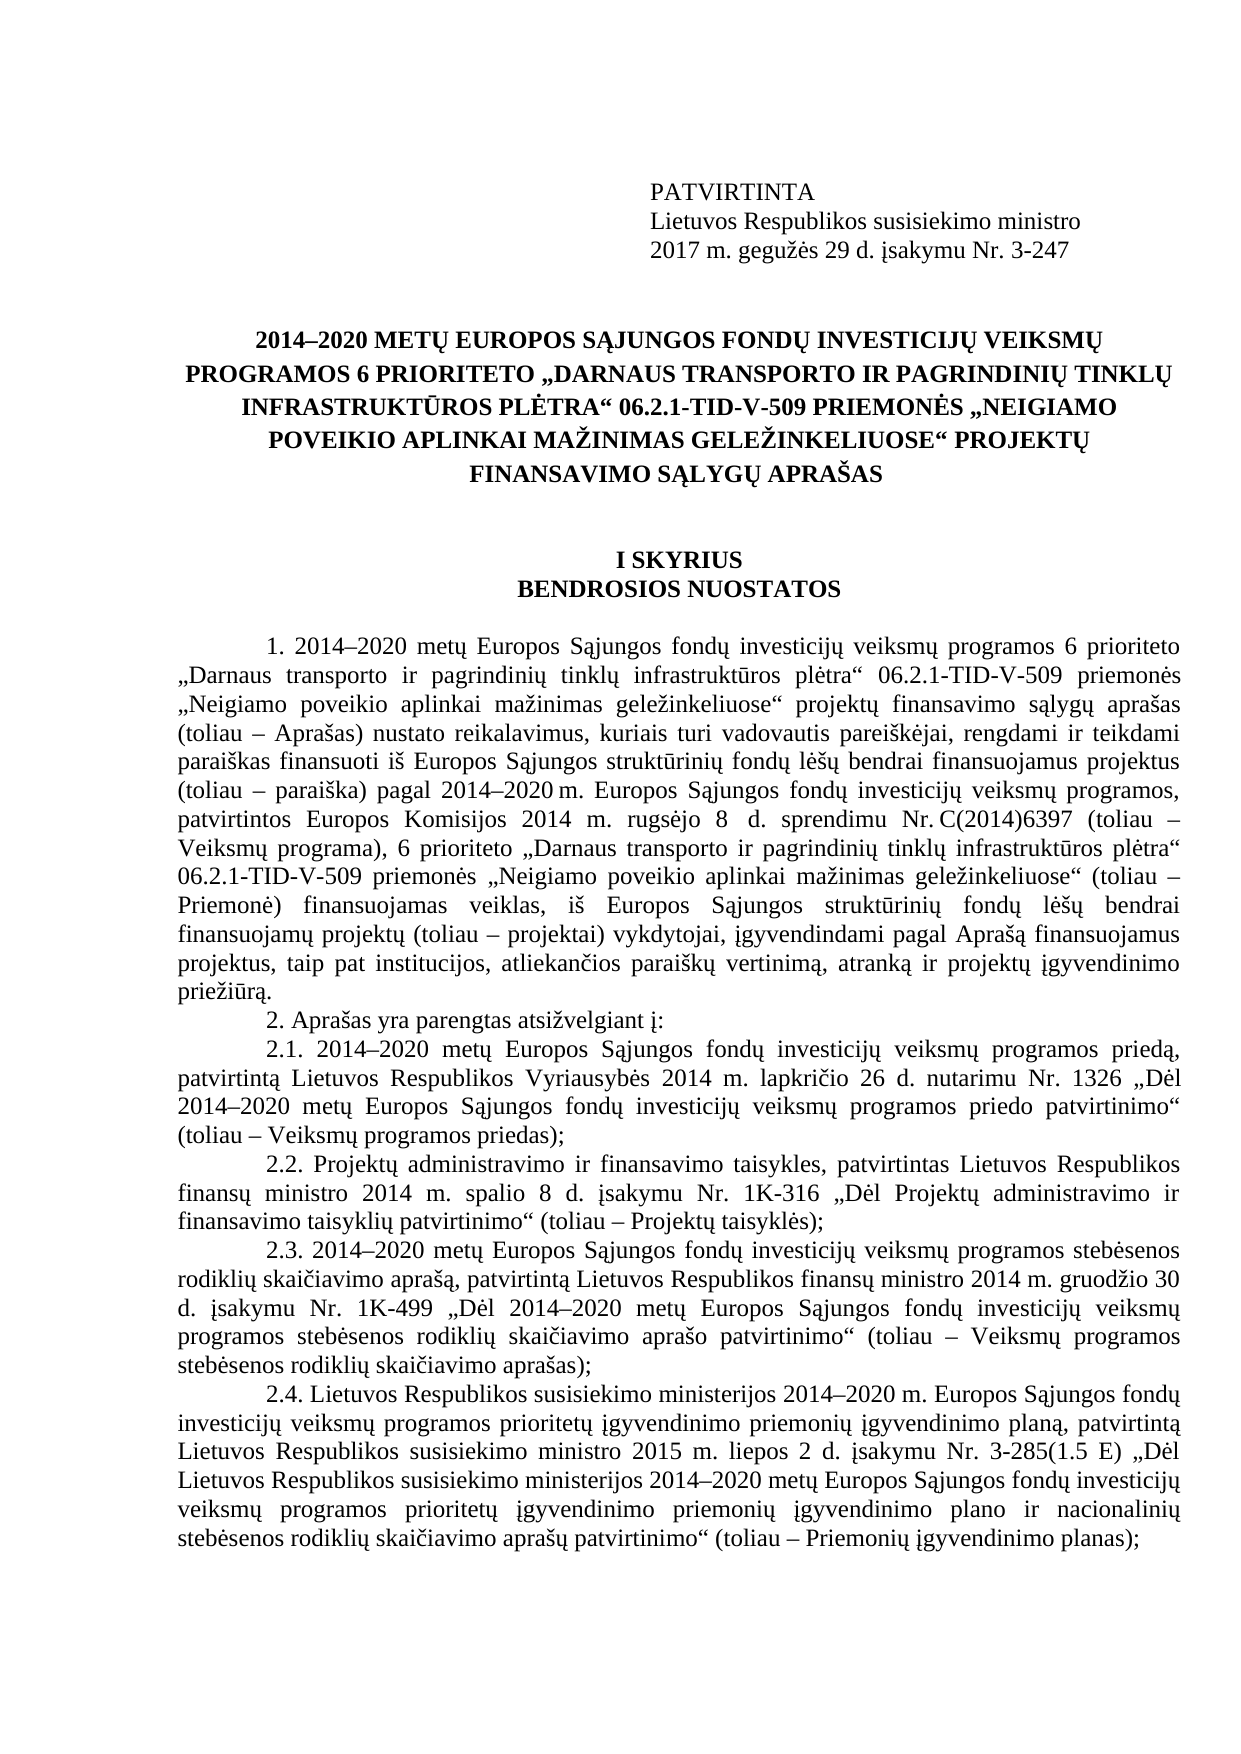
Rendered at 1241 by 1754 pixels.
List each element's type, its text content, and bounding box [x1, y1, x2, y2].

text 2.3. 2014–2020 metų Europos Sąjungos fondų investicijų veiksmų programos stebėsenos rodiklių skaičiavimo aprašą, patvirtintą Lietuvos Respublikos finansų ministro 2014 m. gruodžio 30 d. įsakymu Nr. 1K-499 „Dėl 2014–2020 metų Europos Sąjungos fondų investicijų veiksmų programos stebėsenos rodiklių skaičiavimo aprašo patvirtinimo“ (toliau – Veiksmų programos stebėsenos rodiklių skaičiavimo aprašas); [177, 1235, 1181, 1379]
text 2.2. Projektų administravimo ir finansavimo taisykles, patvirtintas Lietuvos Respublikos finansų ministro 2014 m. spalio 8 d. įsakymu Nr. 1K-316 „Dėl Projektų administravimo ir finansavimo taisyklių patvirtinimo“ (toliau – Projektų taisyklės); [177, 1149, 1181, 1235]
text Patvirtinta [650, 177, 1181, 206]
text I SKYRIUS [177, 545, 1181, 574]
text 2.1. 2014–2020 metų Europos Sąjungos fondų investicijų veiksmų programos priedą, patvirtintą Lietuvos Respublikos Vyriausybės 2014 m. lapkričio 26 d. nutarimu Nr. 1326 „Dėl 2014–2020 metų Europos Sąjungos fondų investicijų veiksmų programos priedo patvirtinimo“ (toliau – Veiksmų programos priedas); [177, 1034, 1181, 1149]
text 1. 2014–2020 metų Europos Sąjungos fondų investicijų veiksmų programos 6 prioriteto „Darnaus transporto ir pagrindinių tinklų infrastruktūros plėtra“ 06.2.1-TID-V-509 priemonės „Neigiamo poveikio aplinkai mažinimas geležinkeliuose“ projektų finansavimo sąlygų aprašas (toliau – Aprašas) nustato reikalavimus, kuriais turi vadovautis pareiškėjai, rengdami ir teikdami paraiškas finansuoti iš Europos Sąjungos struktūrinių fondų lėšų bendrai finansuojamus projektus (toliau – paraiška) pagal 2014–2020 m. Europos Sąjungos fondų investicijų veiksmų programos, patvirtintos Europos Komisijos 2014 m. rugsėjo 8 d. sprendimu Nr. C(2014)6397 (toliau – Veiksmų programa), 6 prioriteto „Darnaus transporto ir pagrindinių tinklų infrastruktūros plėtra“ 06.2.1-TID-V-509 priemonės „Neigiamo poveikio aplinkai mažinimas geležinkeliuose“ (toliau – Priemonė) finansuojamas veiklas, iš Europos Sąjungos struktūrinių fondų lėšų bendrai finansuojamų projektų (toliau – projektai) vykdytojai, įgyvendindami pagal Aprašą finansuojamus projektus, taip pat institucijos, atliekančios paraiškų vertinimą, atranką ir projektų įgyvendinimo priežiūrą. [177, 631, 1181, 1005]
text Lietuvos Respublikos susisiekimo ministro [177, 206, 1181, 235]
text 2017 m. gegužės 29 d. įsakymu Nr. 3-247 [177, 235, 1181, 263]
text BENDROSIOS NUOSTATOS [177, 574, 1181, 603]
text 2.4. Lietuvos Respublikos susisiekimo ministerijos 2014–2020 m. Europos Sąjungos fondų investicijų veiksmų programos prioritetų įgyvendinimo priemonių įgyvendinimo planą, patvirtintą Lietuvos Respublikos susisiekimo ministro 2015 m. liepos 2 d. įsakymu Nr. 3-285(1.5 E) „Dėl Lietuvos Respublikos susisiekimo ministerijos 2014–2020 metų Europos Sąjungos fondų investicijų veiksmų programos prioritetų įgyvendinimo priemonių įgyvendinimo plano ir nacionalinių stebėsenos rodiklių skaičiavimo aprašų patvirtinimo“ (toliau – Priemonių įgyvendinimo planas); [177, 1379, 1181, 1551]
text 2014–2020 METŲ EUROPOS SĄJUNGOS FONDŲ INVESTICIJŲ VEIKSMŲ PROGRAMOS 6 PRIORITETO „DARNAUS TRANSPORTO IR PAGRINDINIŲ TINKLŲ INFRASTRUKTŪROS PLĖTRA“ 06.2.1-TID-V-509 PRIEMONĖS „NEIGIAMO POVEIKIO APLINKAI MAŽINIMAS GELEŽINKELIUOSE“ PROJEKTŲ FINANSAVIMO SĄLYGŲ APRAŠAS [177, 321, 1181, 488]
text 2. Aprašas yra parengtas atsižvelgiant į: [177, 1005, 1181, 1034]
